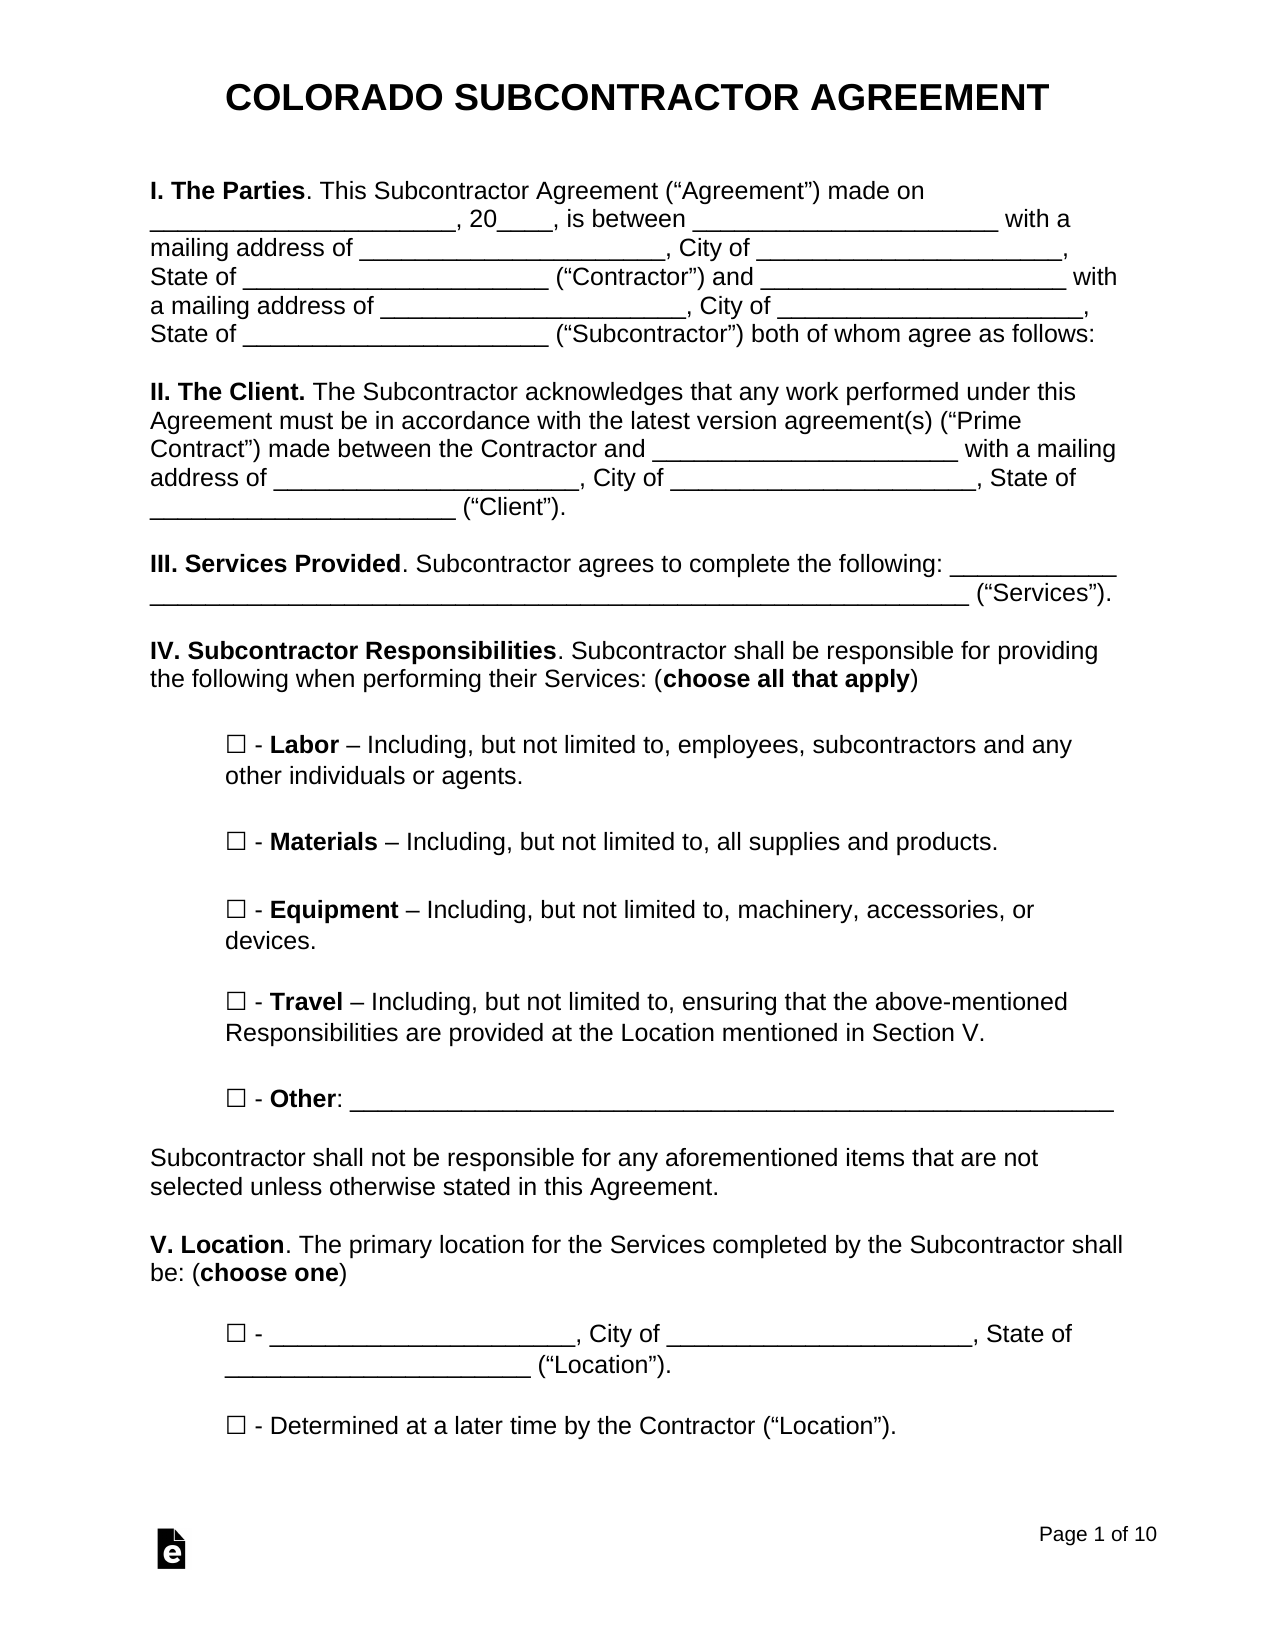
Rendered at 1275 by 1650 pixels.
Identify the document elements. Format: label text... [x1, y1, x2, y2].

text V. Location. The primary location for the Services completed by the Subcontractor shall be: (choose one) [150, 1230, 1125, 1287]
text ☐ - Labor – Including, but not limited to, employees, subcontractors and any other individuals or agents. [225, 727, 1125, 790]
text ___________________________________________________________ (“Services”). [150, 578, 1125, 607]
text ☐ - Equipment – Including, but not limited to, machinery, accessories, or devices. [225, 892, 1125, 955]
text COLORADO SUBCONTRACTOR AGREEMENT [150, 75, 1125, 118]
text ☐ - Determined at a later time by the Contractor (“Location”). [225, 1407, 1125, 1442]
text ☐ - Materials – Including, but not limited to, all supplies and products. [225, 824, 1125, 858]
text IV. Subcontractor Responsibilities. Subcontractor shall be responsible for providing the following when performing their Services: (choose all that apply) [150, 636, 1125, 693]
text Subcontractor shall not be responsible for any aforementioned items that are not selected unless otherwise stated in this Agreement. [150, 1143, 1125, 1201]
text III. Services Provided. Subcontractor agrees to complete the following: ____________ [150, 549, 1125, 578]
text I. The Parties. This Subcontractor Agreement (“Agreement”) made on ______________________, 20____, is between ______________________ with a mailing address of ______________________, City of ______________________, State of ______________________ (“Contractor”) and ______________________ with a mailing address of ______________________, City of ______________________, State of ______________________ (“Subcontractor”) both of whom agree as follows: [150, 176, 1125, 348]
text ☐ - Travel – Including, but not limited to, ensuring that the above-mentioned Responsibilities are provided at the Location mentioned in Section V. [225, 984, 1125, 1047]
text ☐ - Other: _______________________________________________________ [225, 1081, 1125, 1115]
text ☐ - ______________________, City of ______________________, State of ______________________ (“Location”). [225, 1316, 1125, 1379]
text II. The Client. The Subcontractor acknowledges that any work performed under this Agreement must be in accordance with the latest version agreement(s) (“Prime Contract”) made between the Contractor and ______________________ with a mailing address of ______________________, City of ______________________, State of ______________________ (“Client”). [150, 377, 1125, 521]
